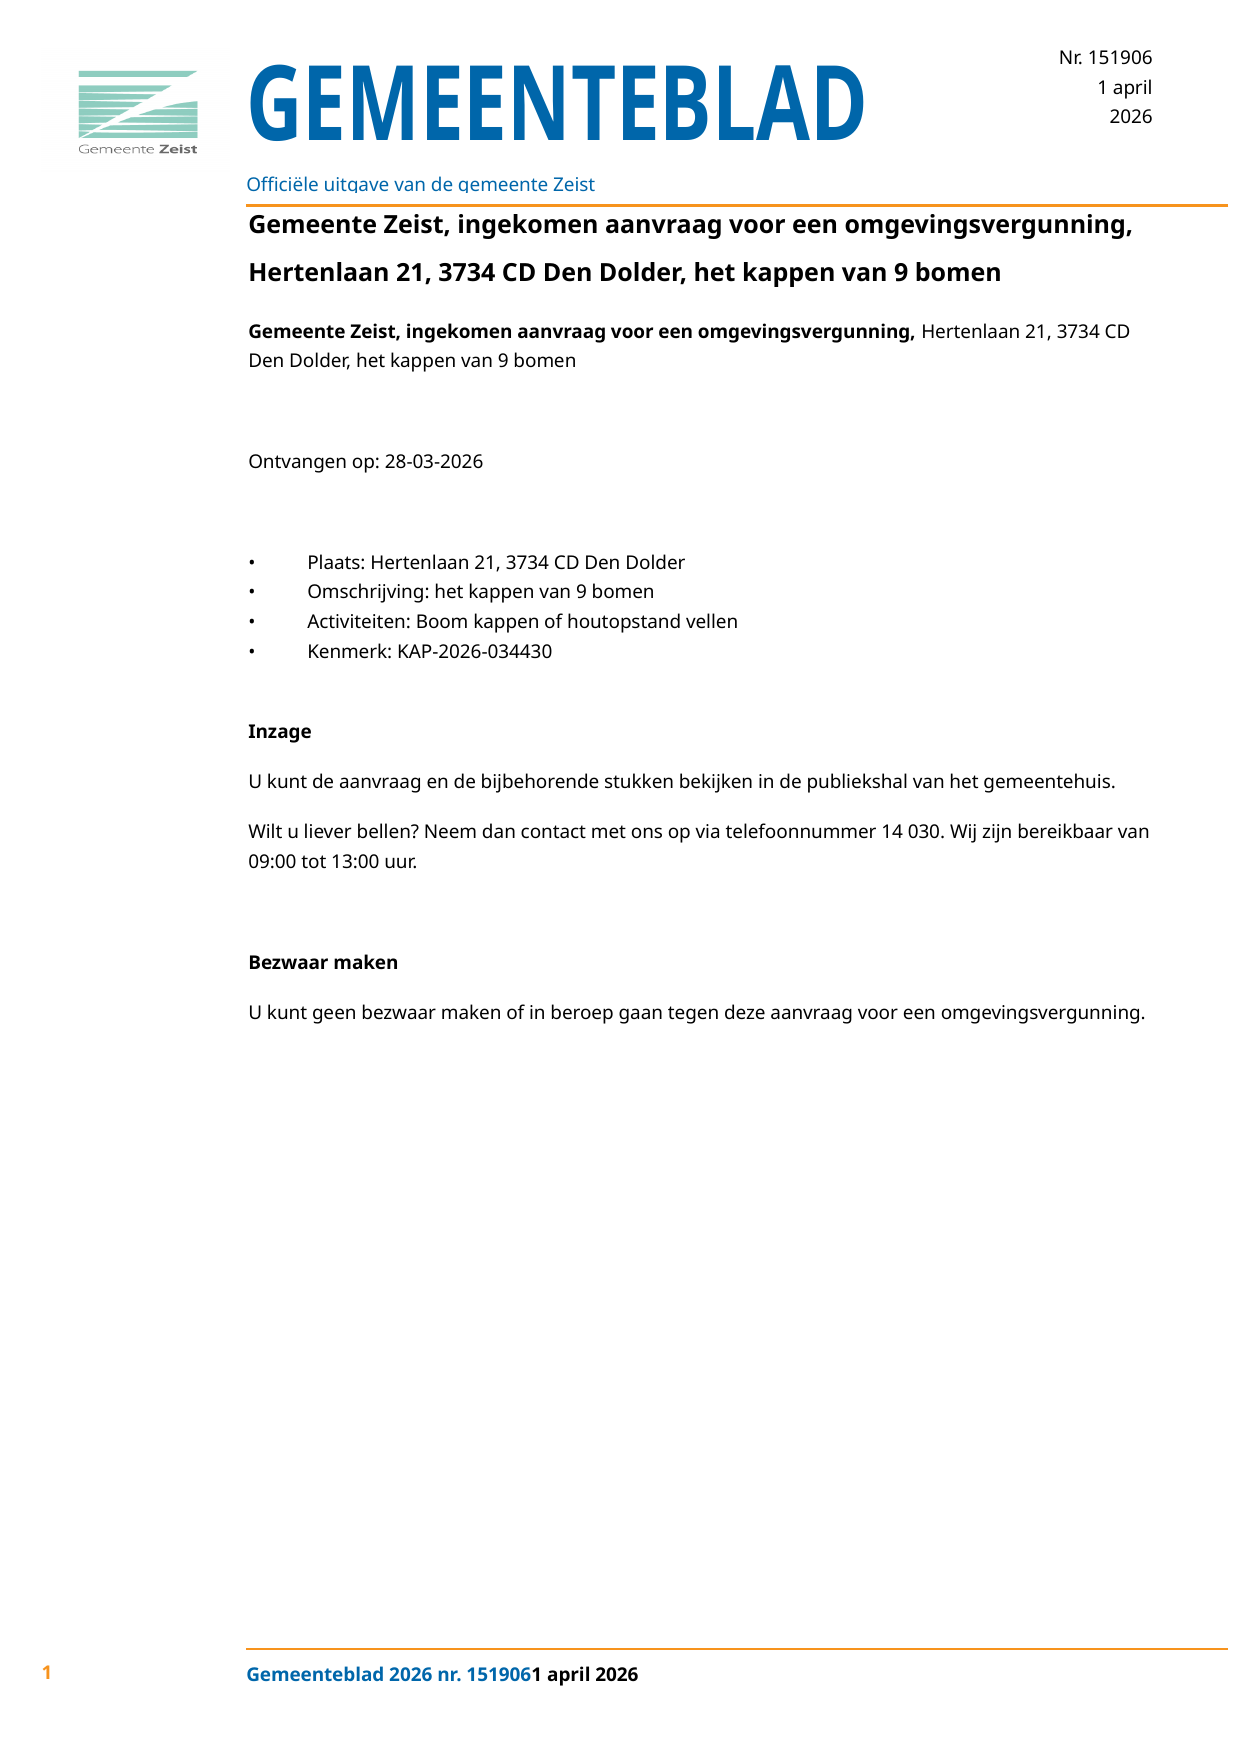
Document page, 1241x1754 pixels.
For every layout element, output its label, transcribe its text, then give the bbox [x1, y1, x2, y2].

text U kunt geen bezwaar maken of in beroep gaan tegen deze aanvraag voor een omgevingsvergunning. [248, 999, 1152, 1025]
text U kunt de aanvraag en de bijbehorende stukken bekijken in de publiekshal van het gemeentehuis. [248, 768, 1152, 794]
text Ontvangen op: 28-03-2026 [248, 448, 1152, 474]
text Gemeente Zeist, ingekomen aanvraag voor een omgevingsvergunning, Hertenlaan 21, 3734 CD Den Dolder, het kappen van 9 bomen [248, 318, 1152, 373]
picture [41, 47, 231, 172]
list Plaats: Hertenlaan 21, 3734 CD Den Dolder [248, 549, 1152, 575]
list Omschrijving: het kappen van 9 bomen [248, 579, 1152, 604]
text Wilt u liever bellen? Neem dan contact met ons op via telefoonnummer 14 030. Wij zijn bereikbaar van 09:00 tot 13:00 uur. [248, 819, 1152, 874]
list Activiteiten: Boom kappen of houtopstand vellen [248, 608, 1152, 634]
list Kenmerk: KAP-2026-034430 [248, 638, 1152, 664]
text Bezwaar maken [248, 949, 1152, 975]
text Gemeente Zeist, ingekomen aanvraag voor een omgevingsvergunning, Hertenlaan 21, 3734 CD Den Dolder, het kappen van 9 bomen [248, 207, 1152, 288]
text Inzage [248, 718, 1152, 744]
